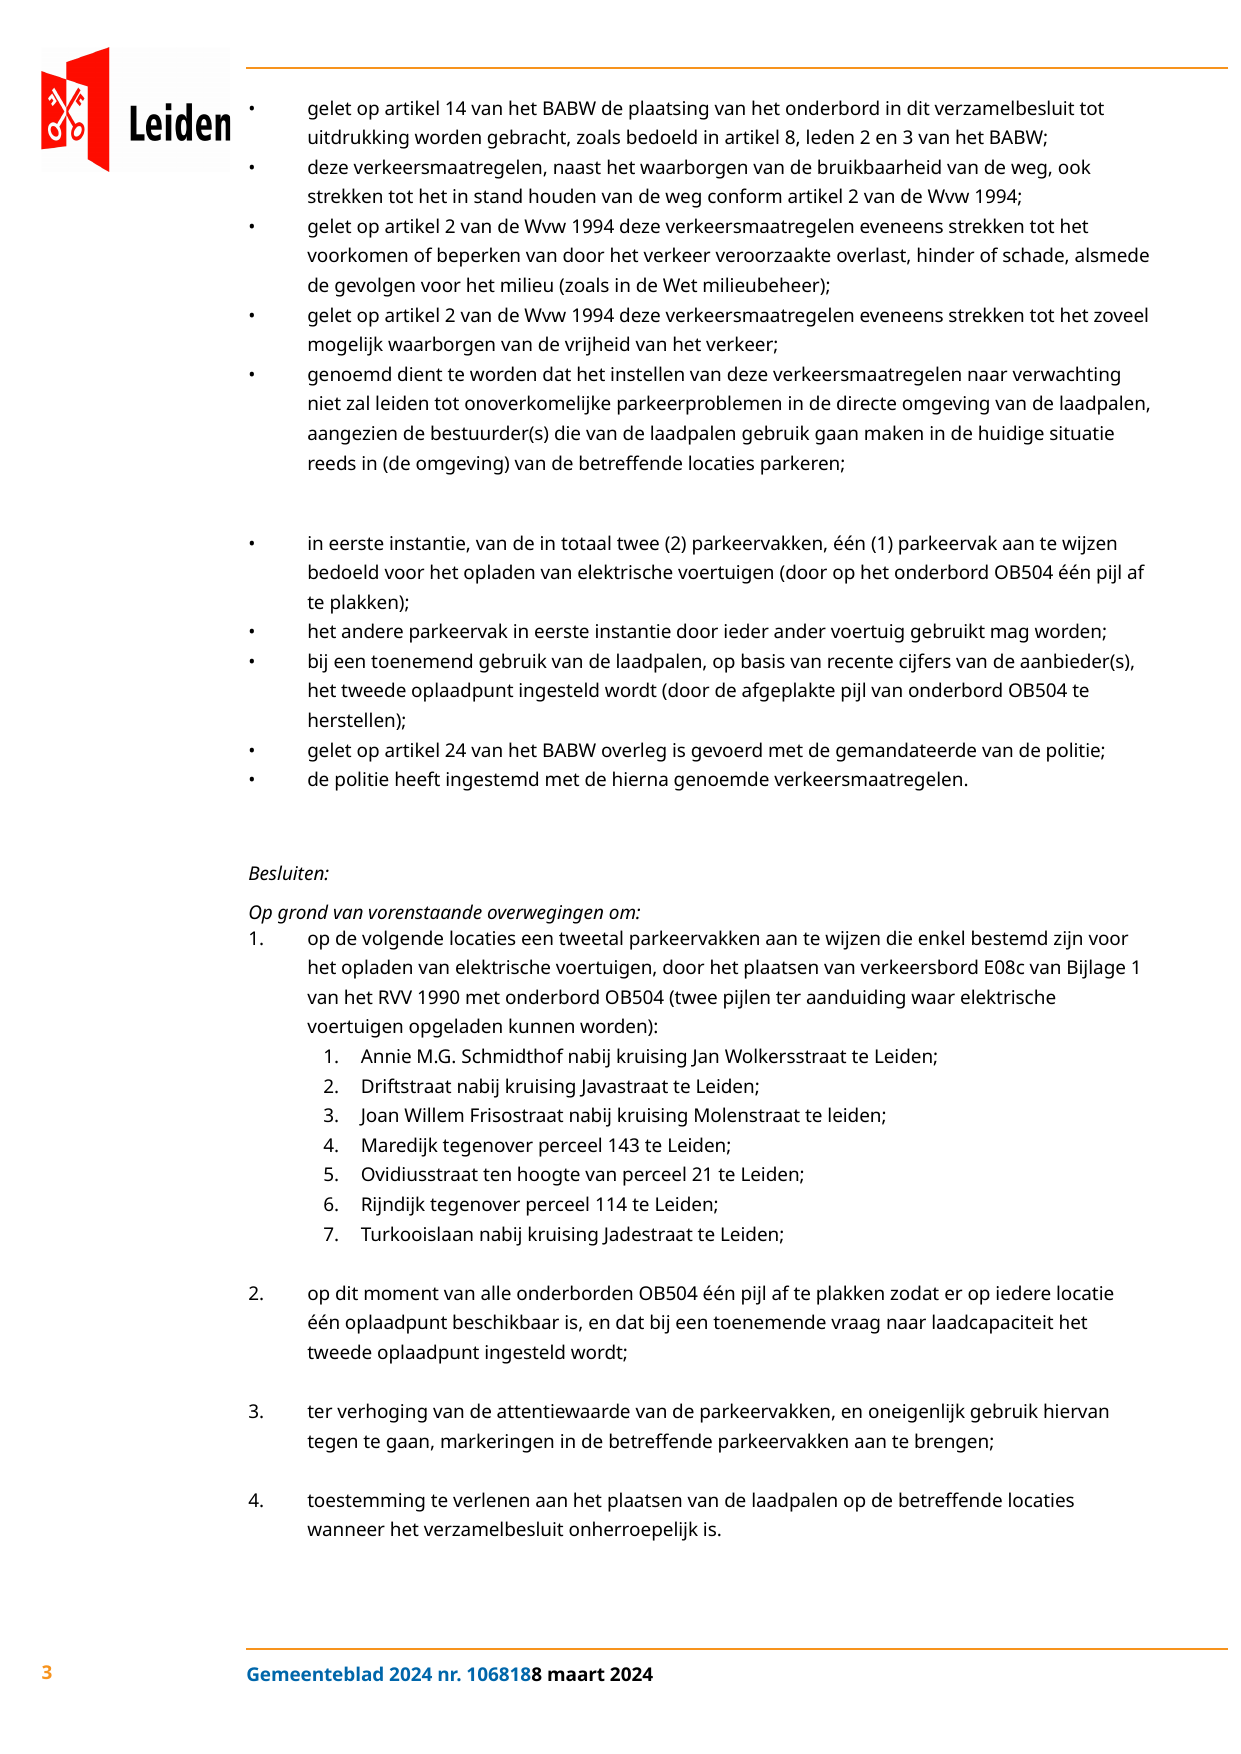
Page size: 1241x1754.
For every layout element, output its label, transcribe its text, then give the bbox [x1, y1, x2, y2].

list op de volgende locaties een tweetal parkeervakken aan te wijzen die enkel bestemd zijn voor het opladen van elektrische voertuigen, door het plaatsen van verkeersbord E08c van Bijlage 1 van het RVV 1990 met onderbord OB504 (twee pijlen ter aanduiding waar elektrische voertuigen opgeladen kunnen worden): [248, 925, 1152, 1039]
list toestemming te verlenen aan het plaatsen van de laadpalen op de betreffende locaties wanneer het verzamelbesluit onherroepelijk is. [248, 1487, 1152, 1542]
list bij een toenemend gebruik van de laadpalen, op basis van recente cijfers van de aanbieder(s), het tweede oplaadpunt ingesteld wordt (door de afgeplakte pijl van onderbord OB504 te herstellen); [248, 648, 1152, 733]
text Besluiten: [248, 860, 1152, 886]
list Ovidiusstraat ten hoogte van perceel 21 te Leiden; [323, 1162, 1152, 1187]
list Driftstraat nabij kruising Javastraat te Leiden; [323, 1073, 1152, 1099]
list gelet op artikel 2 van de Wvw 1994 deze verkeersmaatregelen eveneens strekken tot het zoveel mogelijk waarborgen van de vrijheid van het verkeer; [248, 302, 1152, 357]
list de politie heeft ingestemd met de hierna genoemde verkeersmaatregelen. [248, 766, 1152, 792]
list gelet op artikel 24 van het BABW overleg is gevoerd met de gemandateerde van de politie; [248, 737, 1152, 763]
list Maredijk tegenover perceel 143 te Leiden; [323, 1132, 1152, 1158]
list op dit moment van alle onderborden OB504 één pijl af te plakken zodat er op iedere locatie één oplaadpunt beschikbaar is, en dat bij een toenemende vraag naar laadcapaciteit het tweede oplaadpunt ingesteld wordt; [248, 1280, 1152, 1365]
picture [41, 47, 231, 172]
text Op grond van vorenstaande overwegingen om: [248, 899, 1152, 925]
list Turkooislaan nabij kruising Jadestraat te Leiden; [323, 1221, 1152, 1247]
list Joan Willem Frisostraat nabij kruising Molenstraat te leiden; [323, 1102, 1152, 1128]
list gelet op artikel 14 van het BABW de plaatsing van het onderbord in dit verzamelbesluit tot uitdrukking worden gebracht, zoals bedoeld in artikel 8, leden 2 en 3 van het BABW; [248, 95, 1152, 150]
list ter verhoging van de attentiewaarde van de parkeervakken, en oneigenlijk gebruik hiervan tegen te gaan, markeringen in de betreffende parkeervakken aan te brengen; [248, 1398, 1152, 1454]
list Annie M.G. Schmidthof nabij kruising Jan Wolkersstraat te Leiden; [323, 1043, 1152, 1069]
list gelet op artikel 2 van de Wvw 1994 deze verkeersmaatregelen eveneens strekken tot het voorkomen of beperken van door het verkeer veroorzaakte overlast, hinder of schade, alsmede de gevolgen voor het milieu (zoals in de Wet milieubeheer); [248, 213, 1152, 298]
list in eerste instantie, van de in totaal twee (2) parkeervakken, één (1) parkeervak aan te wijzen bedoeld voor het opladen van elektrische voertuigen (door op het onderbord OB504 één pijl af te plakken); [248, 530, 1152, 615]
list het andere parkeervak in eerste instantie door ieder ander voertuig gebruikt mag worden; [248, 618, 1152, 644]
list genoemd dient te worden dat het instellen van deze verkeersmaatregelen naar verwachting niet zal leiden tot onoverkomelijke parkeerproblemen in de directe omgeving van de laadpalen, aangezien de bestuurder(s) die van de laadpalen gebruik gaan maken in de huidige situatie reeds in (de omgeving) van de betreffende locaties parkeren; [248, 361, 1152, 476]
list Rijndijk tegenover perceel 114 te Leiden; [323, 1191, 1152, 1217]
list deze verkeersmaatregelen, naast het waarborgen van de bruikbaarheid van de weg, ook strekken tot het in stand houden van de weg conform artikel 2 van de Wvw 1994; [248, 154, 1152, 209]
